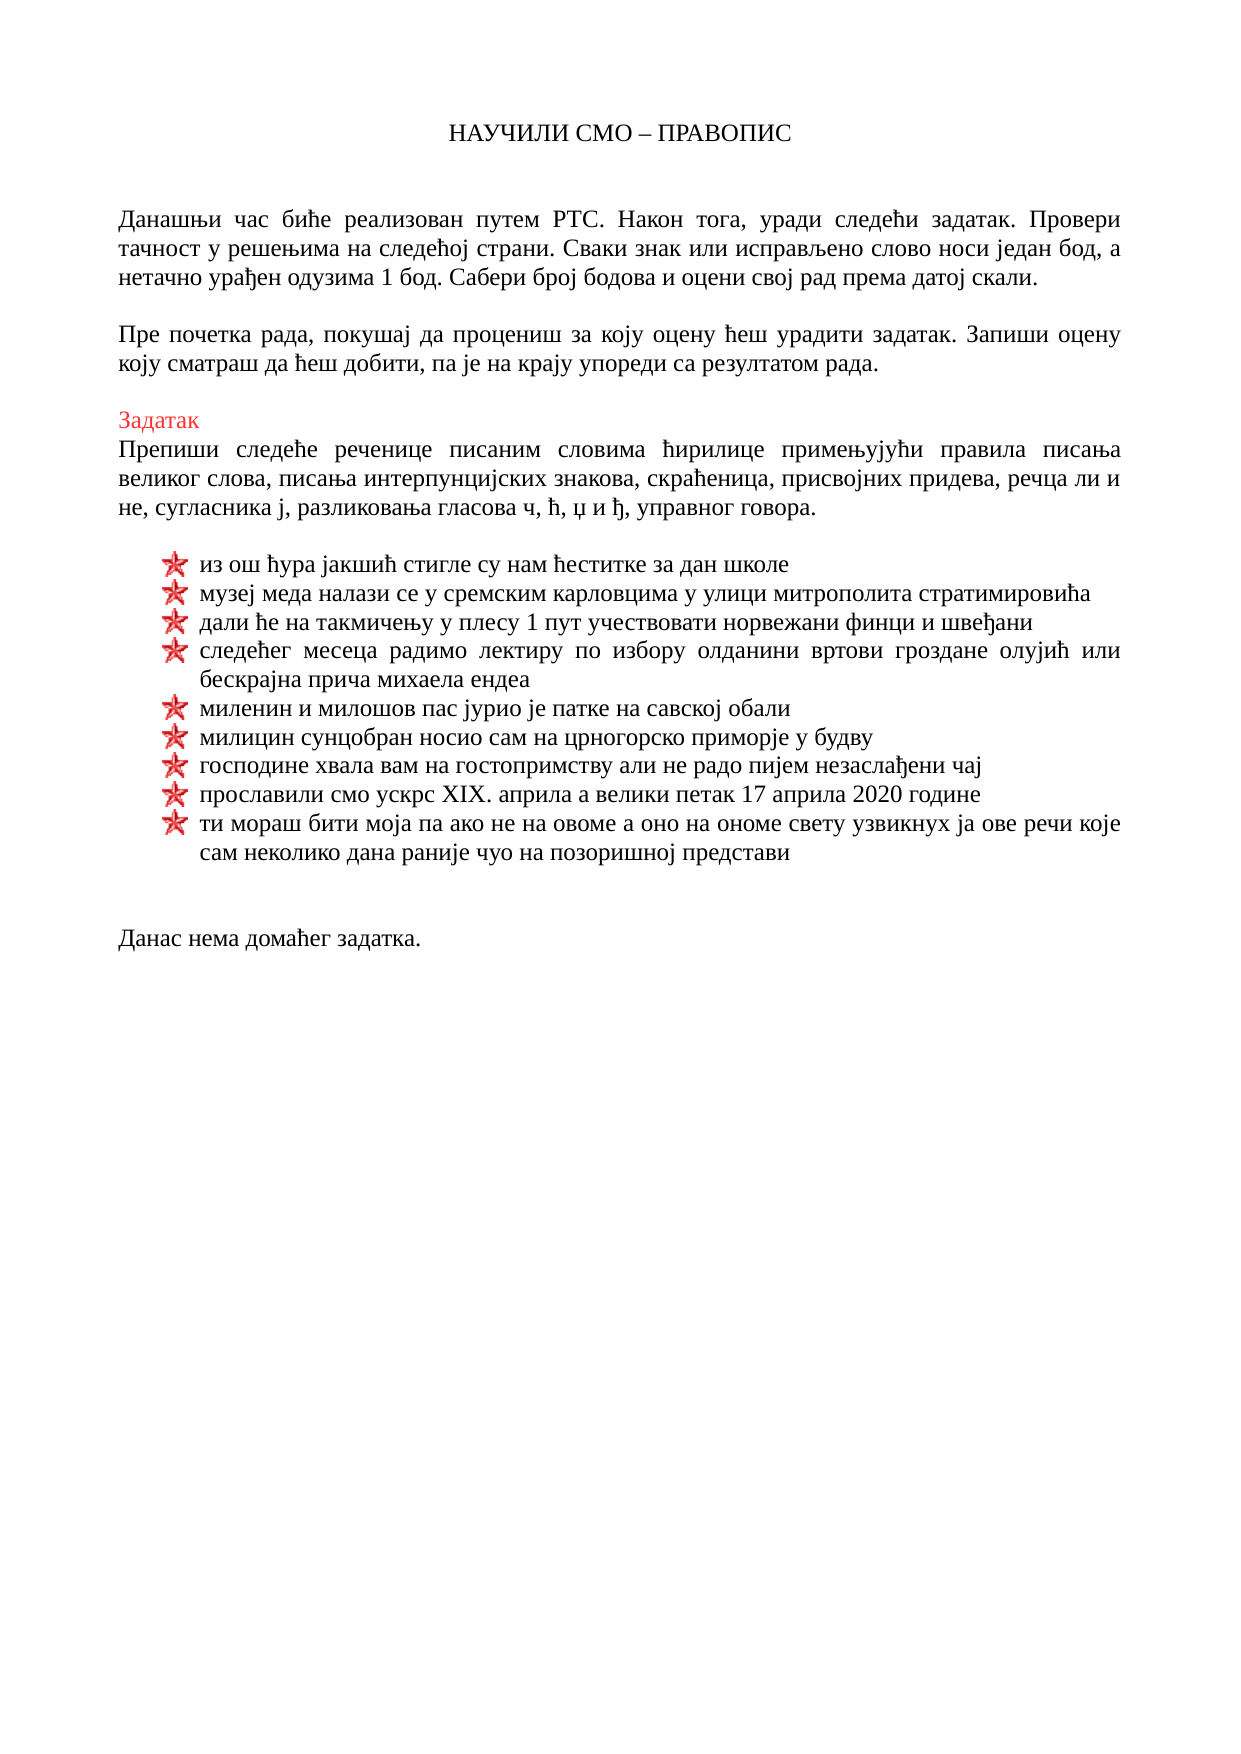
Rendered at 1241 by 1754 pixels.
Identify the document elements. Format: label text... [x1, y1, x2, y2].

picture [162, 752, 188, 778]
picture [162, 579, 188, 605]
picture [162, 781, 188, 807]
text Данас нема домаћег задатка. [118, 923, 1122, 952]
list дали ће на такмичењу у плесу 1 пут учествовати норвежани финци и швеђани [162, 607, 1122, 636]
picture [162, 723, 188, 749]
list ти мораш бити моја па ако не на овоме а оно на ономе свету узвикнух ја ове речи које сам неколико дана раније чуо на позоришној представи [162, 808, 1122, 866]
list прославили смо ускрс XIX. априла а велики петак 17 aприла 2020 године [162, 779, 1122, 808]
picture [162, 694, 188, 720]
picture [162, 809, 188, 835]
picture [162, 551, 188, 577]
text Препиши следеће реченице писаним словима ћирилице примењујући правила писања великог слова, писања интерпунцијских знакова, скраћеница, присвојних придева, речца ли и не, сугласника ј, разликовања гласова ч, ћ, џ и ђ, управног говора. [118, 434, 1122, 521]
list следећег месеца радимо лектиру по избору олданини вртови гроздане олујић или бескрајна прича михаела ендеа [162, 636, 1122, 693]
picture [162, 608, 188, 634]
list музеј меда налази се у сремским карловцима у улици митрополита стратимировића [162, 578, 1122, 607]
text НАУЧИЛИ СМО – ПРАВОПИС [118, 118, 1122, 147]
text Задатак [118, 406, 1122, 434]
picture [162, 637, 188, 663]
text Пре почетка рада, покушај да процениш за коју оцену ћеш урадити задатак. Запиши оцену коју сматраш да ћеш добити, па је на крају упореди са резултатом рада. [118, 319, 1122, 377]
list господине хвала вам на гостопримству али не радо пијем незаслађени чај [162, 751, 1122, 779]
text Данашњи час биће реализован путем РТС. Након тога, уради следећи задатак. Провери тачност у решењима на следећој страни. Сваки знак или исправљено слово носи један бод, а нетачно урађен одузима 1 бод. Сабери број бодова и оцени свој рад према датој скали. [118, 204, 1122, 291]
list миленин и милошов пас јурио је патке на савској обали [162, 693, 1122, 722]
list из ош ћура јакшић стигле су нам ћеститке за дан школе [162, 549, 1122, 578]
list милицин сунцобран носио сам на црногорско приморје у будву [162, 722, 1122, 751]
